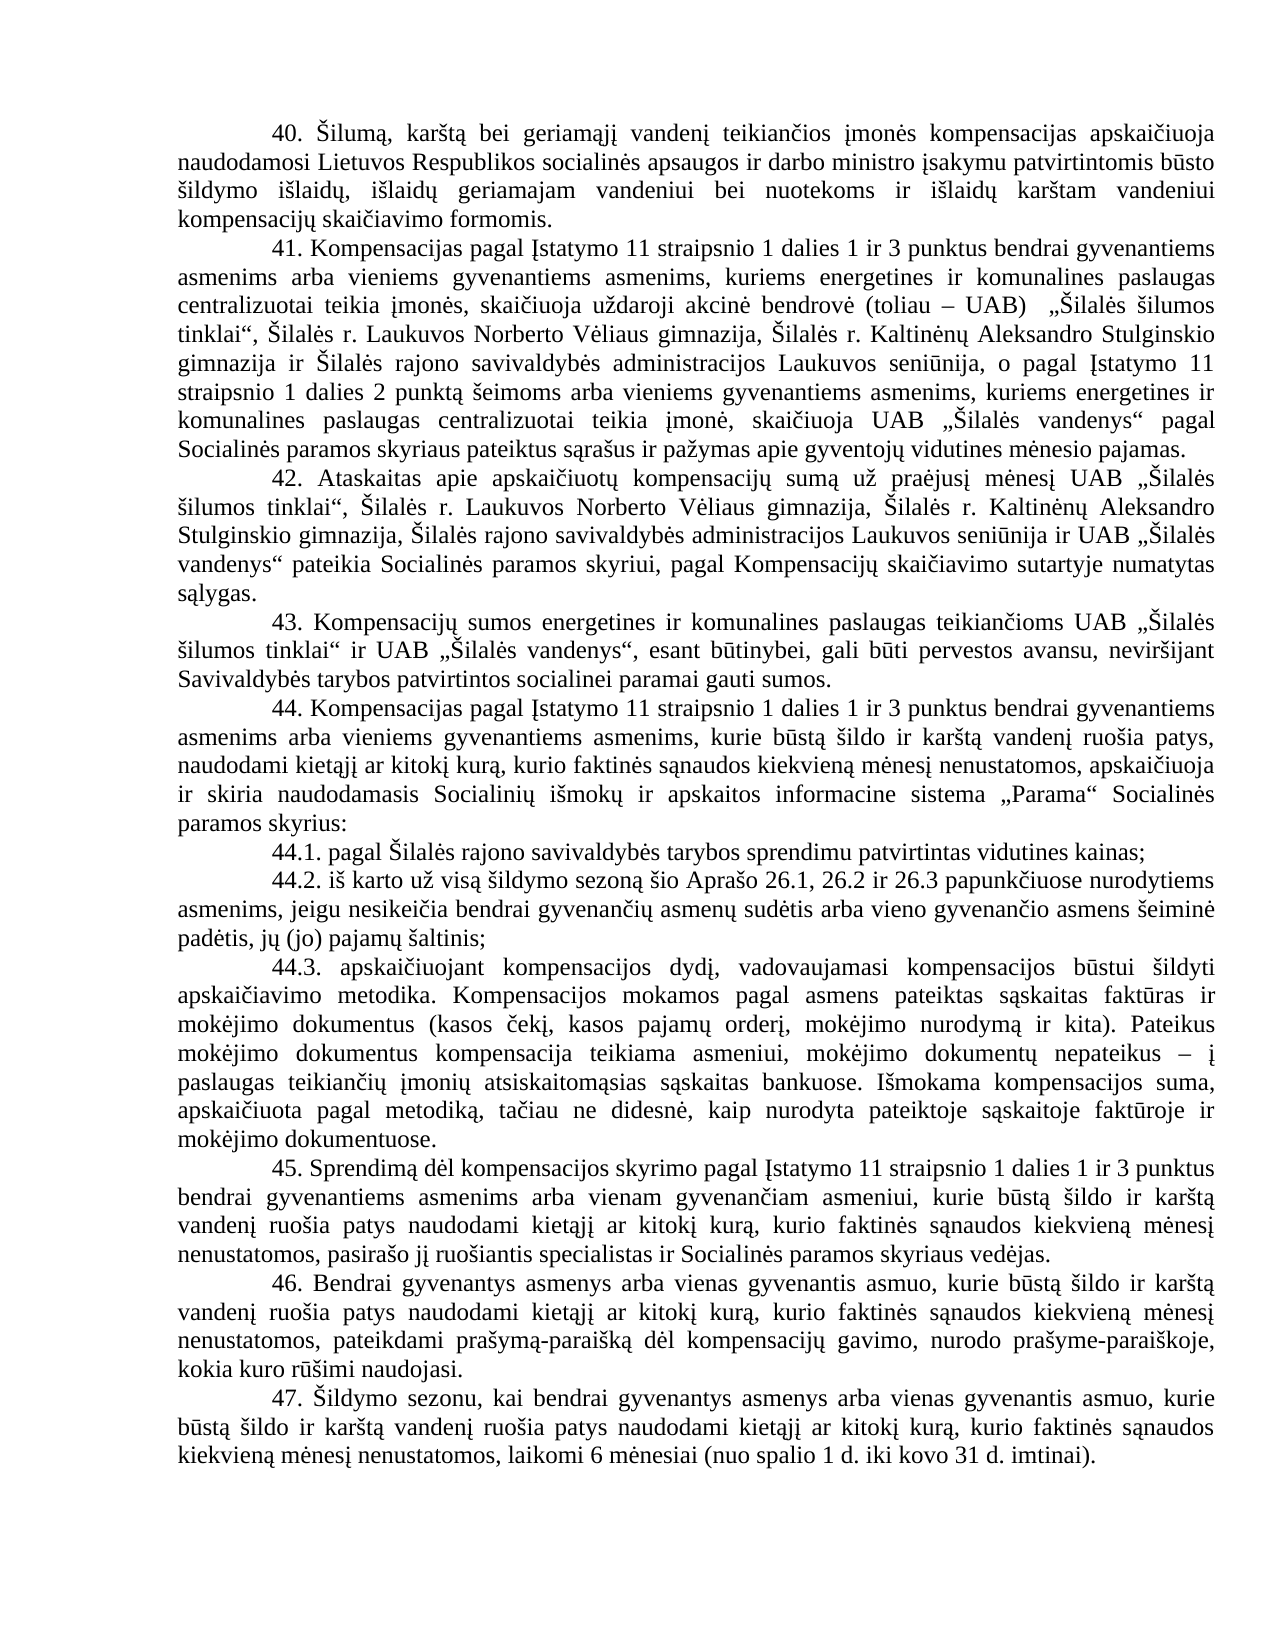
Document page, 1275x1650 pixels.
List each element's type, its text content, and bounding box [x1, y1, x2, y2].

text 43. Kompensacijų sumos energetines ir komunalines paslaugas teikiančioms UAB „Šilalės šilumos tinklai“ ir UAB „Šilalės vandenys“, esant būtinybei, gali būti pervestos avansu, neviršijant Savivaldybės tarybos patvirtintos socialinei paramai gauti sumos. [177, 607, 1216, 693]
text 47. Šildymo sezonu, kai bendrai gyvenantys asmenys arba vienas gyvenantis asmuo, kurie būstą šildo ir karštą vandenį ruošia patys naudodami kietąjį ar kitokį kurą, kurio faktinės sąnaudos kiekvieną mėnesį nenustatomos, laikomi 6 mėnesiai (nuo spalio 1 d. iki kovo 31 d. imtinai). [177, 1383, 1216, 1469]
text 45. Sprendimą dėl kompensacijos skyrimo pagal Įstatymo 11 straipsnio 1 dalies 1 ir 3 punktus bendrai gyvenantiems asmenims arba vienam gyvenančiam asmeniui, kurie būstą šildo ir karštą vandenį ruošia patys naudodami kietąjį ar kitokį kurą, kurio faktinės sąnaudos kiekvieną mėnesį nenustatomos, pasirašo jį ruošiantis specialistas ir Socialinės paramos skyriaus vedėjas. [177, 1153, 1216, 1268]
text 44.1. pagal Šilalės rajono savivaldybės tarybos sprendimu patvirtintas vidutines kainas; [177, 837, 1216, 866]
text 40. Šilumą, karštą bei geriamąjį vandenį teikiančios įmonės kompensacijas apskaičiuoja naudodamosi Lietuvos Respublikos socialinės apsaugos ir darbo ministro įsakymu patvirtintomis būsto šildymo išlaidų, išlaidų geriamajam vandeniui bei nuotekoms ir išlaidų karštam vandeniui kompensacijų skaičiavimo formomis. [177, 118, 1216, 233]
text 41. Kompensacijas pagal Įstatymo 11 straipsnio 1 dalies 1 ir 3 punktus bendrai gyvenantiems asmenims arba vieniems gyvenantiems asmenims, kuriems energetines ir komunalines paslaugas centralizuotai teikia įmonės, skaičiuoja uždaroji akcinė bendrovė (toliau – UAB) „Šilalės šilumos tinklai“, Šilalės r. Laukuvos Norberto Vėliaus gimnazija, Šilalės r. Kaltinėnų Aleksandro Stulginskio gimnazija ir Šilalės rajono savivaldybės administracijos Laukuvos seniūnija, o pagal Įstatymo 11 straipsnio 1 dalies 2 punktą šeimoms arba vieniems gyvenantiems asmenims, kuriems energetines ir komunalines paslaugas centralizuotai teikia įmonė, skaičiuoja UAB „Šilalės vandenys“ pagal Socialinės paramos skyriaus pateiktus sąrašus ir pažymas apie gyventojų vidutines mėnesio pajamas. [177, 233, 1216, 463]
text 42. Ataskaitas apie apskaičiuotų kompensacijų sumą už praėjusį mėnesį UAB „Šilalės šilumos tinklai“, Šilalės r. Laukuvos Norberto Vėliaus gimnazija, Šilalės r. Kaltinėnų Aleksandro Stulginskio gimnazija, Šilalės rajono savivaldybės administracijos Laukuvos seniūnija ir UAB „Šilalės vandenys“ pateikia Socialinės paramos skyriui, pagal Kompensacijų skaičiavimo sutartyje numatytas sąlygas. [177, 463, 1216, 607]
text 44.2. iš karto už visą šildymo sezoną šio Aprašo 26.1, 26.2 ir 26.3 papunkčiuose nurodytiems asmenims, jeigu nesikeičia bendrai gyvenančių asmenų sudėtis arba vieno gyvenančio asmens šeiminė padėtis, jų (jo) pajamų šaltinis; [177, 866, 1216, 952]
text 46. Bendrai gyvenantys asmenys arba vienas gyvenantis asmuo, kurie būstą šildo ir karštą vandenį ruošia patys naudodami kietąjį ar kitokį kurą, kurio faktinės sąnaudos kiekvieną mėnesį nenustatomos, pateikdami prašymą-paraišką dėl kompensacijų gavimo, nurodo prašyme-paraiškoje, kokia kuro rūšimi naudojasi. [177, 1268, 1216, 1383]
text 44. Kompensacijas pagal Įstatymo 11 straipsnio 1 dalies 1 ir 3 punktus bendrai gyvenantiems asmenims arba vieniems gyvenantiems asmenims, kurie būstą šildo ir karštą vandenį ruošia patys, naudodami kietąjį ar kitokį kurą, kurio faktinės sąnaudos kiekvieną mėnesį nenustatomos, apskaičiuoja ir skiria naudodamasis Socialinių išmokų ir apskaitos informacine sistema „Parama“ Socialinės paramos skyrius: [177, 693, 1216, 837]
text 44.3. apskaičiuojant kompensacijos dydį, vadovaujamasi kompensacijos būstui šildyti apskaičiavimo metodika. Kompensacijos mokamos pagal asmens pateiktas sąskaitas faktūras ir mokėjimo dokumentus (kasos čekį, kasos pajamų orderį, mokėjimo nurodymą ir kita). Pateikus mokėjimo dokumentus kompensacija teikiama asmeniui, mokėjimo dokumentų nepateikus – į paslaugas teikiančių įmonių atsiskaitomąsias sąskaitas bankuose. Išmokama kompensacijos suma, apskaičiuota pagal metodiką, tačiau ne didesnė, kaip nurodyta pateiktoje sąskaitoje faktūroje ir mokėjimo dokumentuose. [177, 952, 1216, 1153]
